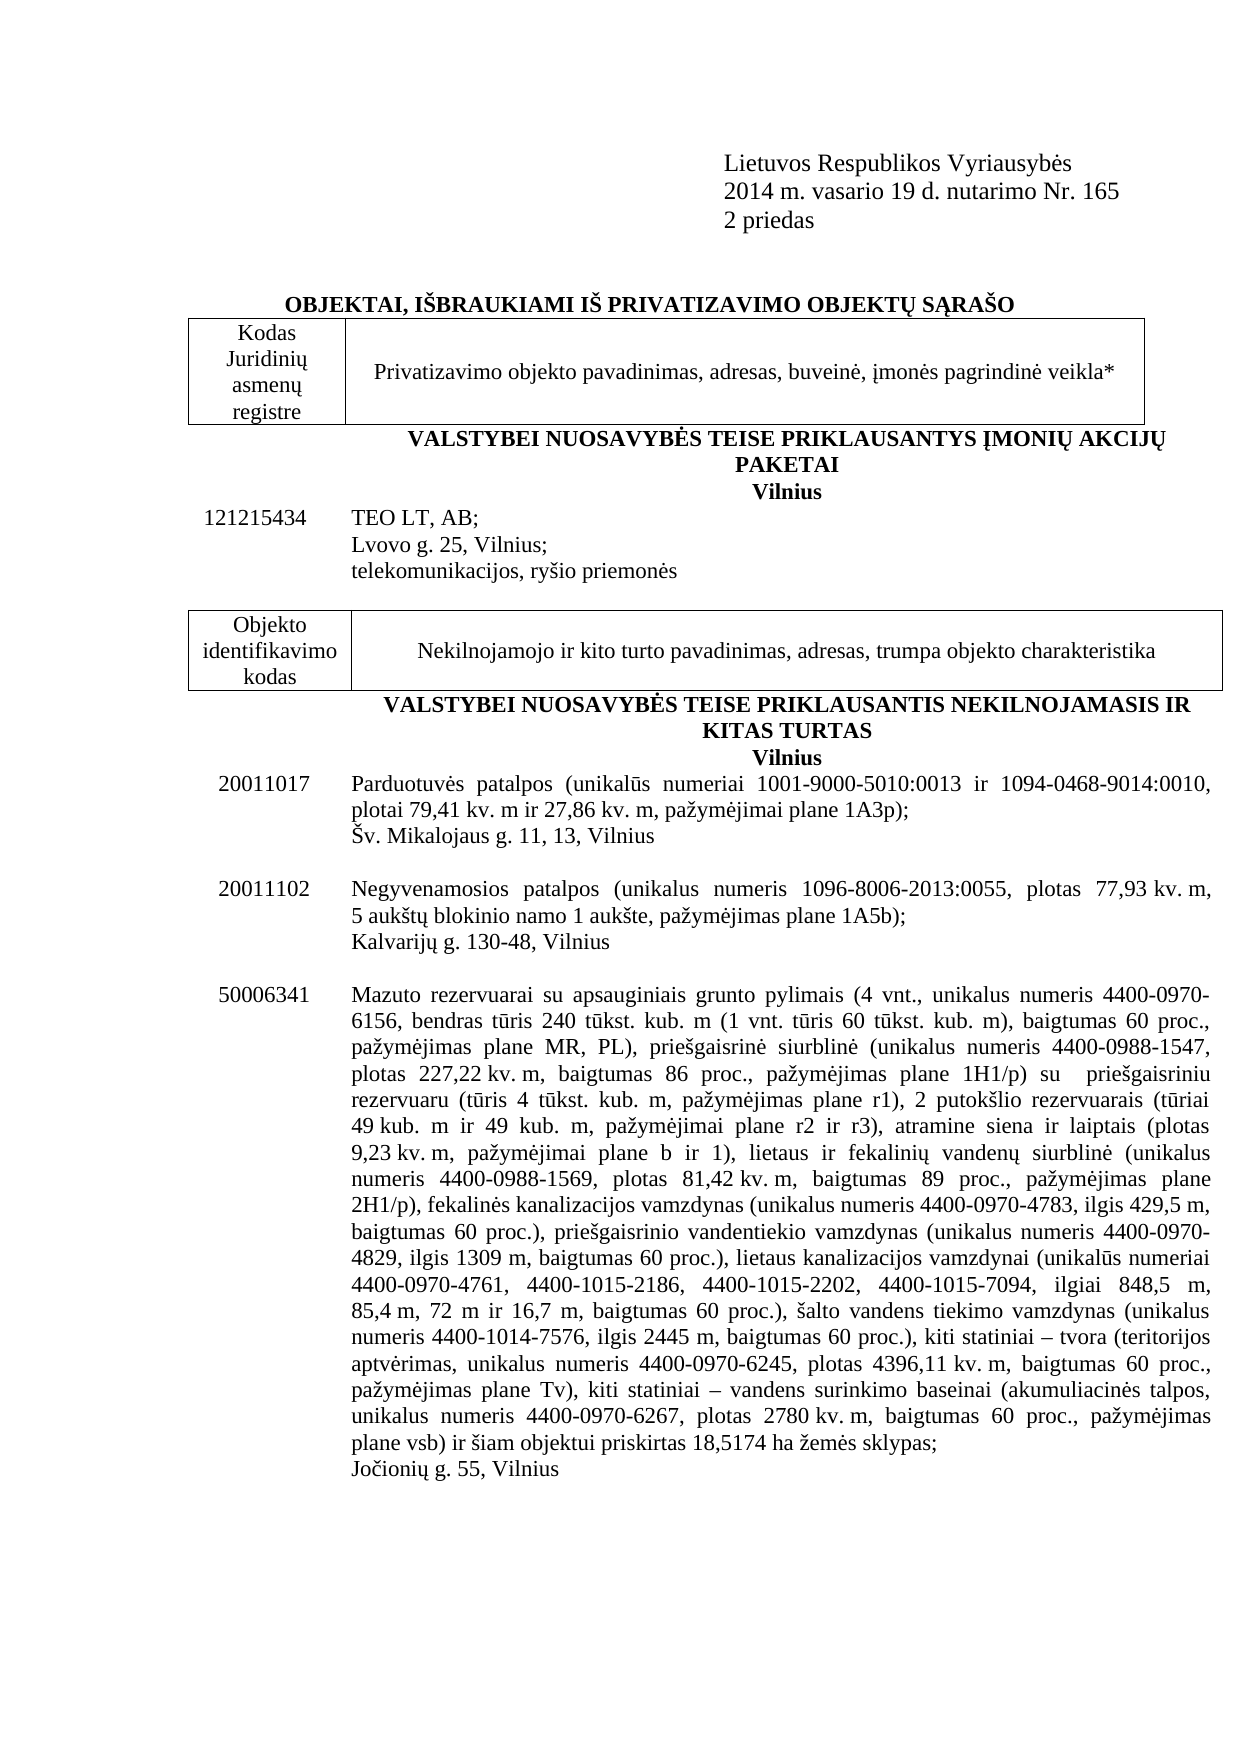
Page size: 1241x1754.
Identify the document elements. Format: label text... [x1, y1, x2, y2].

table_cell VALSTYBEI NUOSAVYBĖS TEISE PRIKLAUSANTIS NEKILNOJAMASIS IR KITAS TURTAS [351, 691, 1223, 743]
table_cell [189, 478, 351, 504]
table_cell Vilnius [351, 478, 1223, 504]
table_cell 121215434 TEO LT, AB; Lvovo g. 25, Vilnius; telekomunikacijos, ryšio priemonės [189, 504, 1223, 610]
text Lietuvos Respublikos Vyriausybės 2014 m. vasario 19 d. nutarimo Nr. 165 2 priedas [723, 148, 1122, 234]
table_cell Vilnius [351, 744, 1223, 770]
table_header Kodas Juridinių asmenų registre [189, 319, 345, 424]
table_header [189, 425, 351, 478]
text OBJEKTAI, IŠBRAUKIAMI IŠ PRIVATIZAVIMO OBJEKTŲ SĄRAŠO [177, 291, 1122, 318]
table_cell Nekilnojamojo ir kito turto pavadinimas, adresas, trumpa objekto charakteristika [352, 611, 1222, 690]
table_cell 20011017 Parduotuvės patalpos (unikalūs numeriai 1001-9000-5010:0013 ir 1094-0468-9014:0010, plotai 79,41 kv. m ir 27,86 kv. m, pažymėjimai plane 1A3p); Šv. Mikalojaus g. 11, 13, Vilnius [189, 770, 1223, 875]
table_header Privatizavimo objekto pavadinimas, adresas, buveinė, įmonės pagrindinė veikla* [346, 319, 1144, 424]
table_cell [189, 744, 351, 770]
table_cell Objekto identifikavimo kodas [189, 611, 351, 690]
table_cell [189, 691, 351, 743]
table_cell 20011102 Negyvenamosios patalpos (unikalus numeris 1096-8006-2013:0055, plotas 77,93 kv. m, 5 aukštų blokinio namo 1 aukšte, pažymėjimas plane 1A5b); Kalvarijų g. 130-48, Vilnius [189, 875, 1223, 981]
table_header VALSTYBEI NUOSAVYBĖS TEISE PRIKLAUSANTYS ĮMONIŲ AKCIJŲ PAKETAI [351, 425, 1223, 478]
table_cell 50006341 Mazuto rezervuarai su apsauginiais grunto pylimais (4 vnt., unikalus numeris 4400-0970-6156, bendras tūris 240 tūkst. kub. m (1 vnt. tūris 60 tūkst. kub. m), baigtumas 60 proc., pažymėjimas plane MR, PL), priešgaisrinė siurblinė (unikalus numeris 4400-0988-1547, plotas 227,22 kv. m, baigtumas 86 proc., pažymėjimas plane 1H1/p) su priešgaisriniu rezervuaru (tūris 4 tūkst. kub. m, pažymėjimas plane r1), 2 putokšlio rezervuarais (tūriai 49 kub. m ir 49 kub. m, pažymėjimai plane r2 ir r3), atramine siena ir laiptais (plotas 9,23 kv. m, pažymėjimai plane b ir 1), lietaus ir fekalinių vandenų siurblinė (unikalus numeris 4400-0988-1569, plotas 81,42 kv. m, baigtumas 89 proc., pažymėjimas plane 2H1/p), fekalinės kanalizacijos vamzdynas (unikalus numeris 4400-0970-4783, ilgis 429,5 m, baigtumas 60 proc.), priešgaisrinio vandentiekio vamzdynas (unikalus numeris 4400-0970-4829, ilgis 1309 m, baigtumas 60 proc.), lietaus kanalizacijos vamzdynai (unikalūs numeriai 4400-0970-4761, 4400-1015-2186, 4400-1015-2202, 4400-1015-7094, ilgiai 848,5 m, 85,4 m, 72 m ir 16,7 m, baigtumas 60 proc.), šalto vandens tiekimo vamzdynas (unikalus numeris 4400-1014-7576, ilgis 2445 m, baigtumas 60 proc.), kiti statiniai – tvora (teritorijos aptvėrimas, unikalus numeris 4400-0970-6245, plotas 4396,11 kv. m, baigtumas 60 proc., pažymėjimas plane Tv), kiti statiniai – vandens surinkimo baseinai (akumuliacinės talpos, unikalus numeris 4400-0970-6267, plotas 2780 kv. m, baigtumas 60 proc., pažymėjimas plane vsb) ir šiam objektui priskirtas 18,5174 ha žemės sklypas; Jočionių g. 55, Vilnius [189, 981, 1223, 1508]
